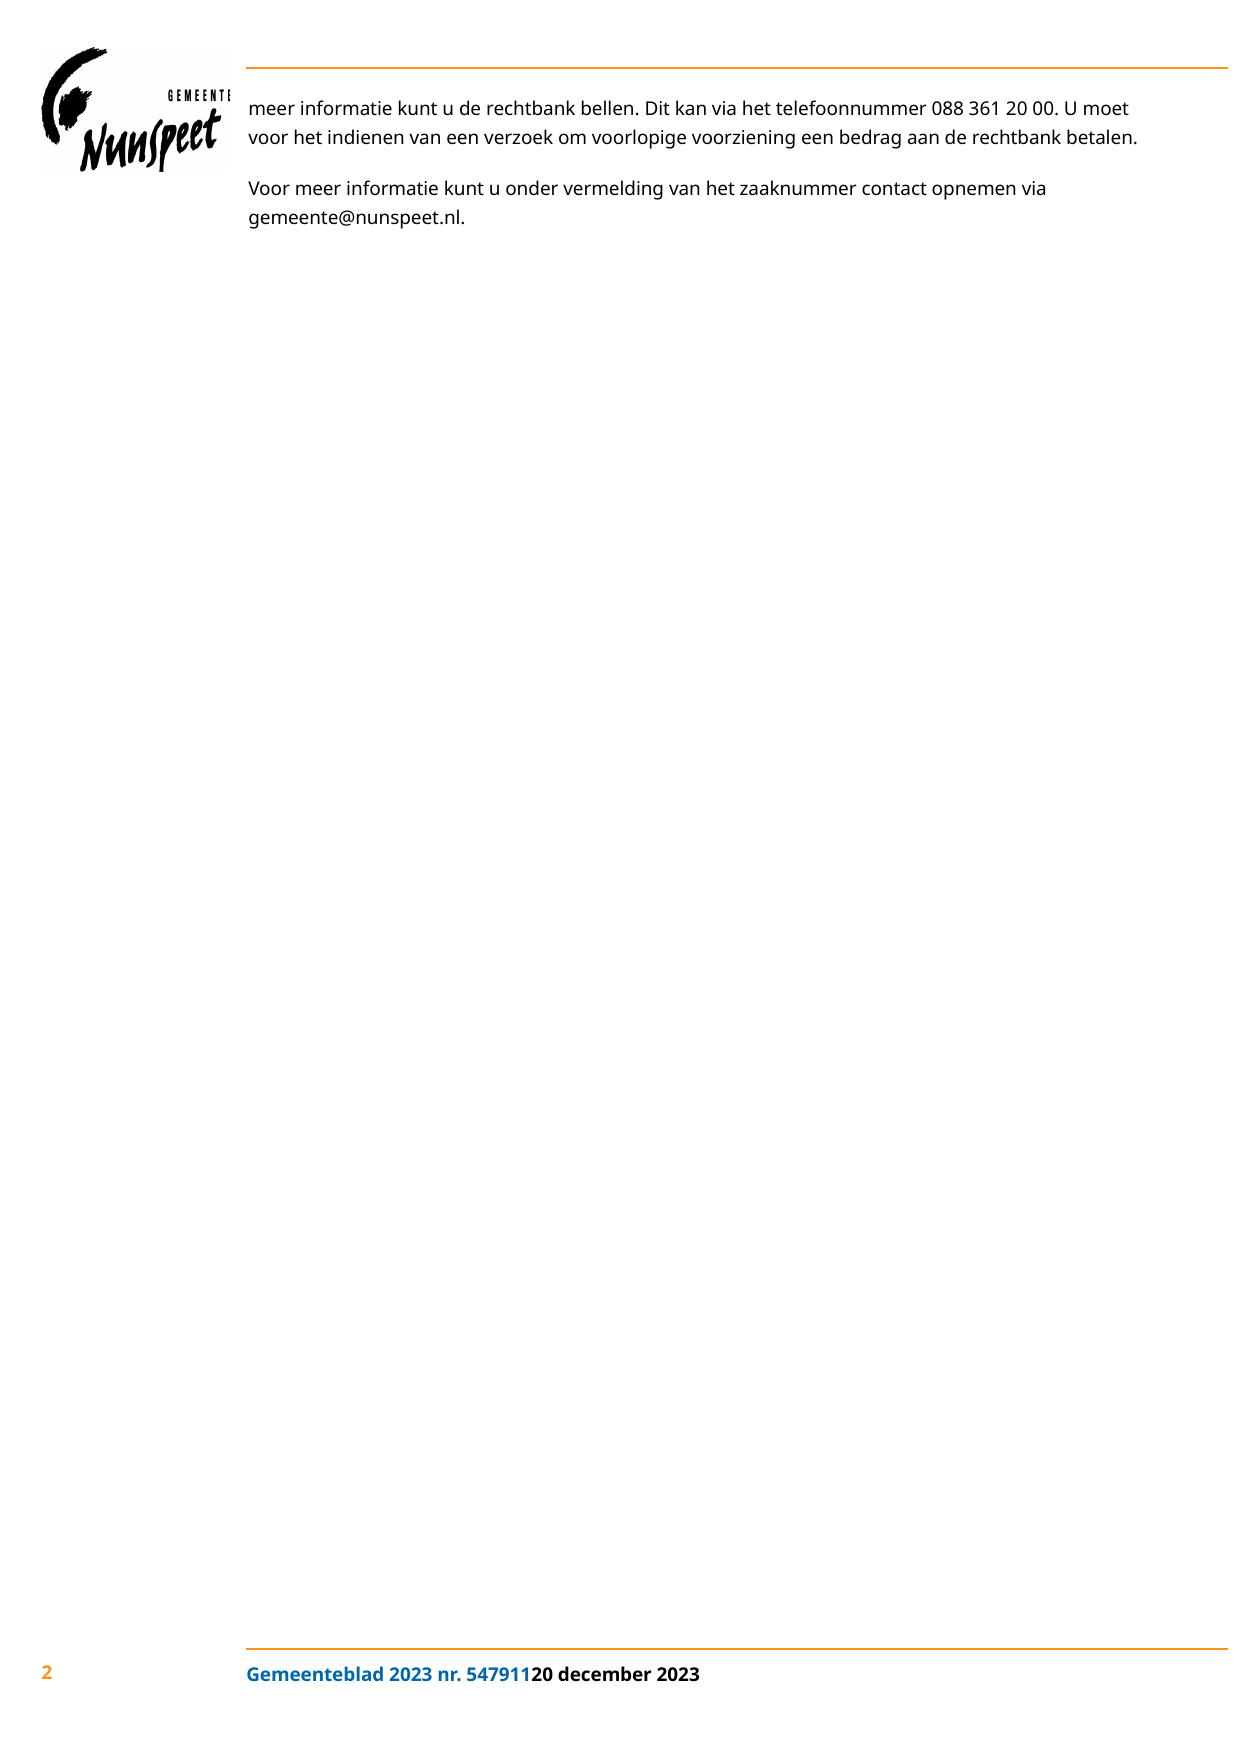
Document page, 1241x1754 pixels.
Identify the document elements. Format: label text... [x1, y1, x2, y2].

text meer informatie kunt u de rechtbank bellen. Dit kan via het telefoonnummer 088 361 20 00. U moet voor het indienen van een verzoek om voorlopige voorziening een bedrag aan de rechtbank betalen. [248, 95, 1152, 150]
text Voor meer informatie kunt u onder vermelding van het zaaknummer contact opnemen via gemeente@nunspeet.nl. [248, 175, 1152, 230]
picture [41, 47, 231, 172]
